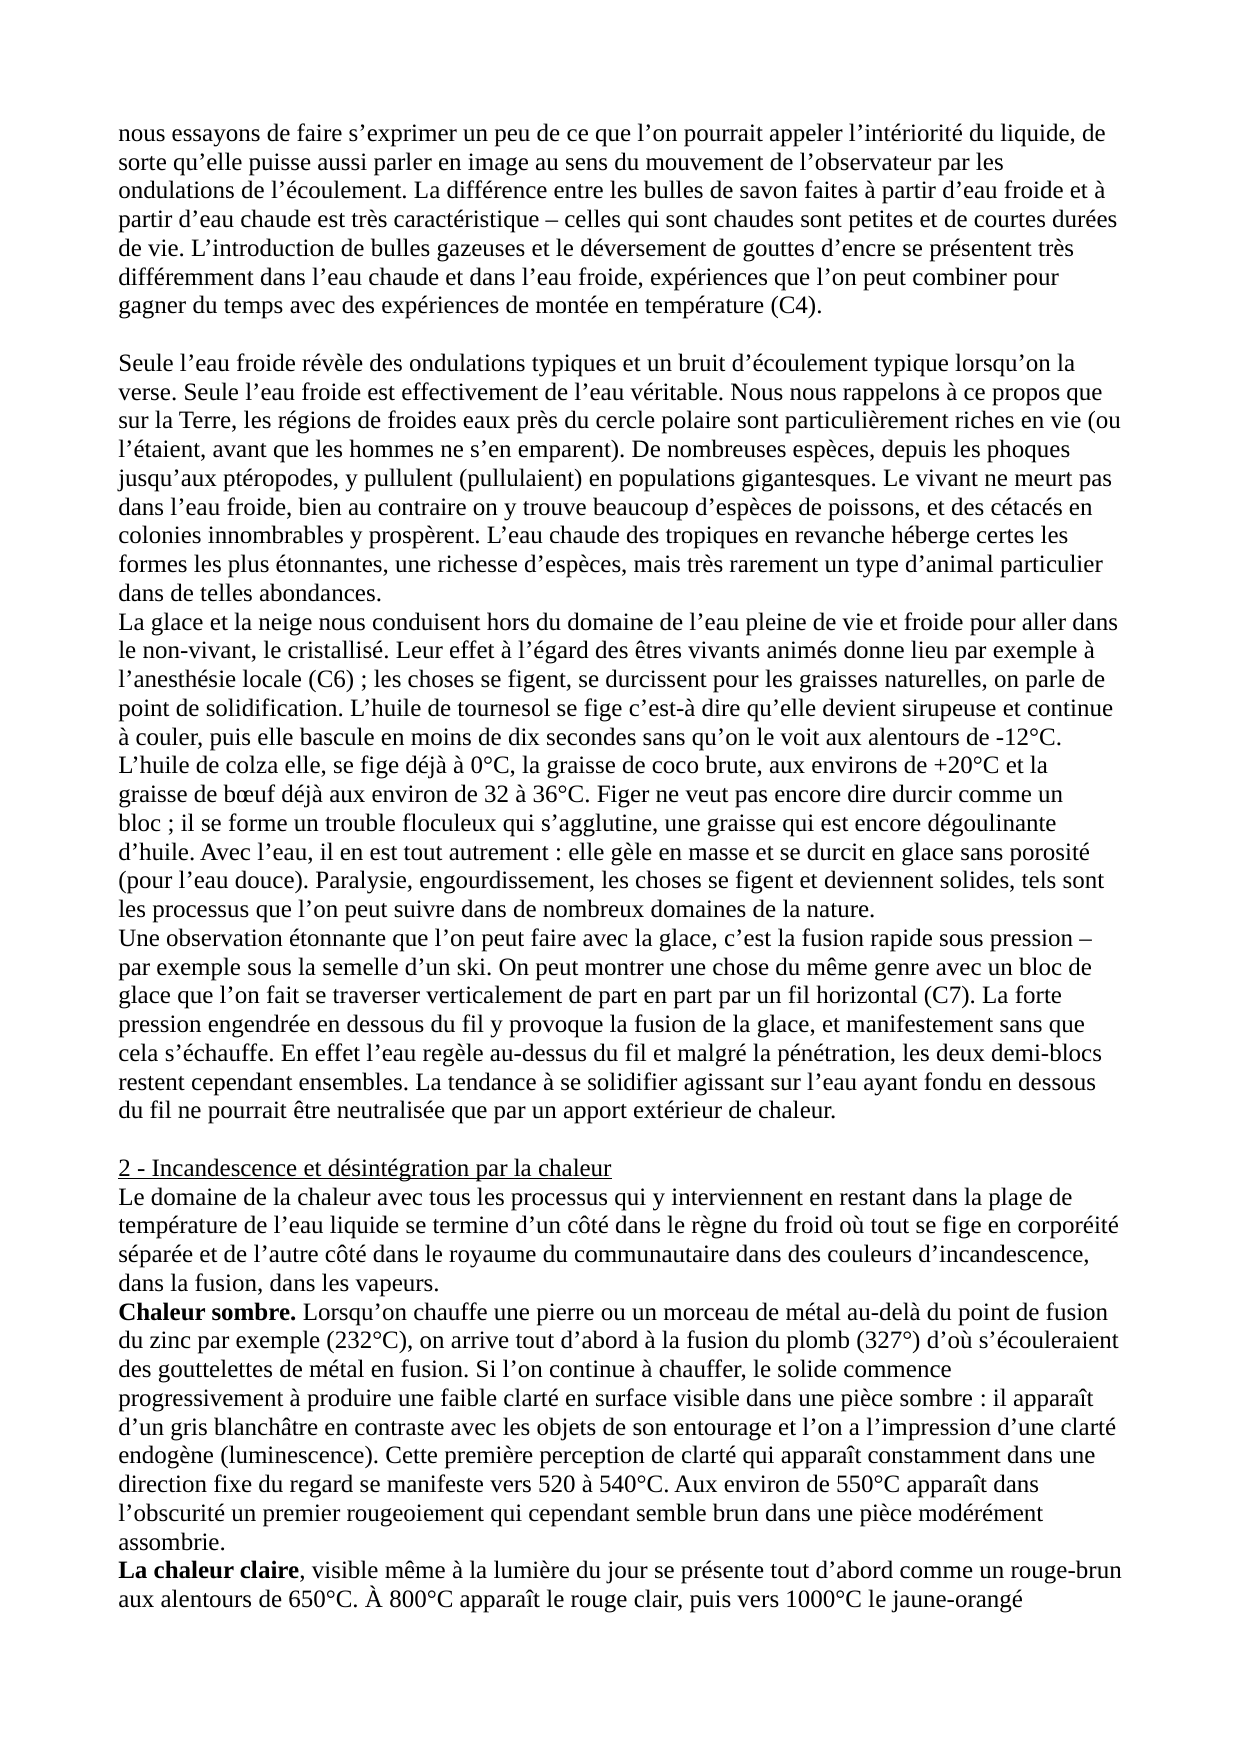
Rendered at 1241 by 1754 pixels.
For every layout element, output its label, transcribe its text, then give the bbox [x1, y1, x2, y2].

text La chaleur claire, visible même à la lumière du jour se présente tout d’abord comme un rouge-brun aux alentours de 650°C. À 800°C apparaît le rouge clair, puis vers 1000°C le jaune-orangé [118, 1556, 1122, 1613]
text 2 - Incandescence et désintégration par la chaleur [118, 1153, 1122, 1182]
text Seule l’eau froide révèle des ondulations typiques et un bruit d’écoulement typique lorsqu’on la verse. Seule l’eau froide est effectivement de l’eau véritable. Nous nous rappelons à ce propos que sur la Terre, les régions de froides eaux près du cercle polaire sont particulièrement riches en vie (ou l’étaient, avant que les hommes ne s’en emparent). De nombreuses espèces, depuis les phoques jusqu’aux ptéropodes, y pullulent (pullulaient) en populations gigantesques. Le vivant ne meurt pas dans l’eau froide, bien au contraire on y trouve beaucoup d’espèces de poissons, et des cétacés en colonies innombrables y prospèrent. L’eau chaude des tropiques en revanche héberge certes les formes les plus étonnantes, une richesse d’espèces, mais très rarement un type d’animal particulier dans de telles abondances. [118, 348, 1122, 607]
text Chaleur sombre. Lorsqu’on chauffe une pierre ou un morceau de métal au-delà du point de fusion du zinc par exemple (232°C), on arrive tout d’abord à la fusion du plomb (327°) d’où s’écouleraient des gouttelettes de métal en fusion. Si l’on continue à chauffer, le solide commence progressivement à produire une faible clarté en surface visible dans une pièce sombre : il apparaît d’un gris blanchâtre en contraste avec les objets de son entourage et l’on a l’impression d’une clarté endogène (luminescence). Cette première perception de clarté qui apparaît constamment dans une direction fixe du regard se manifeste vers 520 à 540°C. Aux environ de 550°C apparaît dans l’obscurité un premier rougeoiement qui cependant semble brun dans une pièce modérément assombrie. [118, 1297, 1122, 1556]
text Une observation étonnante que l’on peut faire avec la glace, c’est la fusion rapide sous pression – par exemple sous la semelle d’un ski. On peut montrer une chose du même genre avec un bloc de glace que l’on fait se traverser verticalement de part en part par un fil horizontal (C7). La forte pression engendrée en dessous du fil y provoque la fusion de la glace, et manifestement sans que cela s’échauffe. En effet l’eau regèle au-dessus du fil et malgré la pénétration, les deux demi-blocs restent cependant ensembles. La tendance à se solidifier agissant sur l’eau ayant fondu en dessous du fil ne pourrait être neutralisée que par un apport extérieur de chaleur. [118, 923, 1122, 1124]
text Le domaine de la chaleur avec tous les processus qui y interviennent en restant dans la plage de température de l’eau liquide se termine d’un côté dans le règne du froid où tout se fige en corporéité séparée et de l’autre côté dans le royaume du communautaire dans des couleurs d’incandescence, dans la fusion, dans les vapeurs. [118, 1182, 1122, 1297]
text La glace et la neige nous conduisent hors du domaine de l’eau pleine de vie et froide pour aller dans le non-vivant, le cristallisé. Leur effet à l’égard des êtres vivants animés donne lieu par exemple à l’anesthésie locale (C6) ; les choses se figent, se durcissent pour les graisses naturelles, on parle de point de solidification. L’huile de tournesol se fige c’est-à dire qu’elle devient sirupeuse et continue à couler, puis elle bascule en moins de dix secondes sans qu’on le voit aux alentours de -12°C. L’huile de colza elle, se fige déjà à 0°C, la graisse de coco brute, aux environs de +20°C et la graisse de bœuf déjà aux environ de 32 à 36°C. Figer ne veut pas encore dire durcir comme un bloc ; il se forme un trouble floculeux qui s’agglutine, une graisse qui est encore dégoulinante d’huile. Avec l’eau, il en est tout autrement : elle gèle en masse et se durcit en glace sans porosité (pour l’eau douce). Paralysie, engourdissement, les choses se figent et deviennent solides, tels sont les processus que l’on peut suivre dans de nombreux domaines de la nature. [118, 607, 1122, 923]
text nous essayons de faire s’exprimer un peu de ce que l’on pourrait appeler l’intériorité du liquide, de sorte qu’elle puisse aussi parler en image au sens du mouvement de l’observateur par les ondulations de l’écoulement. La différence entre les bulles de savon faites à partir d’eau froide et à partir d’eau chaude est très caractéristique – celles qui sont chaudes sont petites et de courtes durées de vie. L’introduction de bulles gazeuses et le déversement de gouttes d’encre se présentent très différemment dans l’eau chaude et dans l’eau froide, expériences que l’on peut combiner pour gagner du temps avec des expériences de montée en température (C4). [118, 118, 1122, 319]
